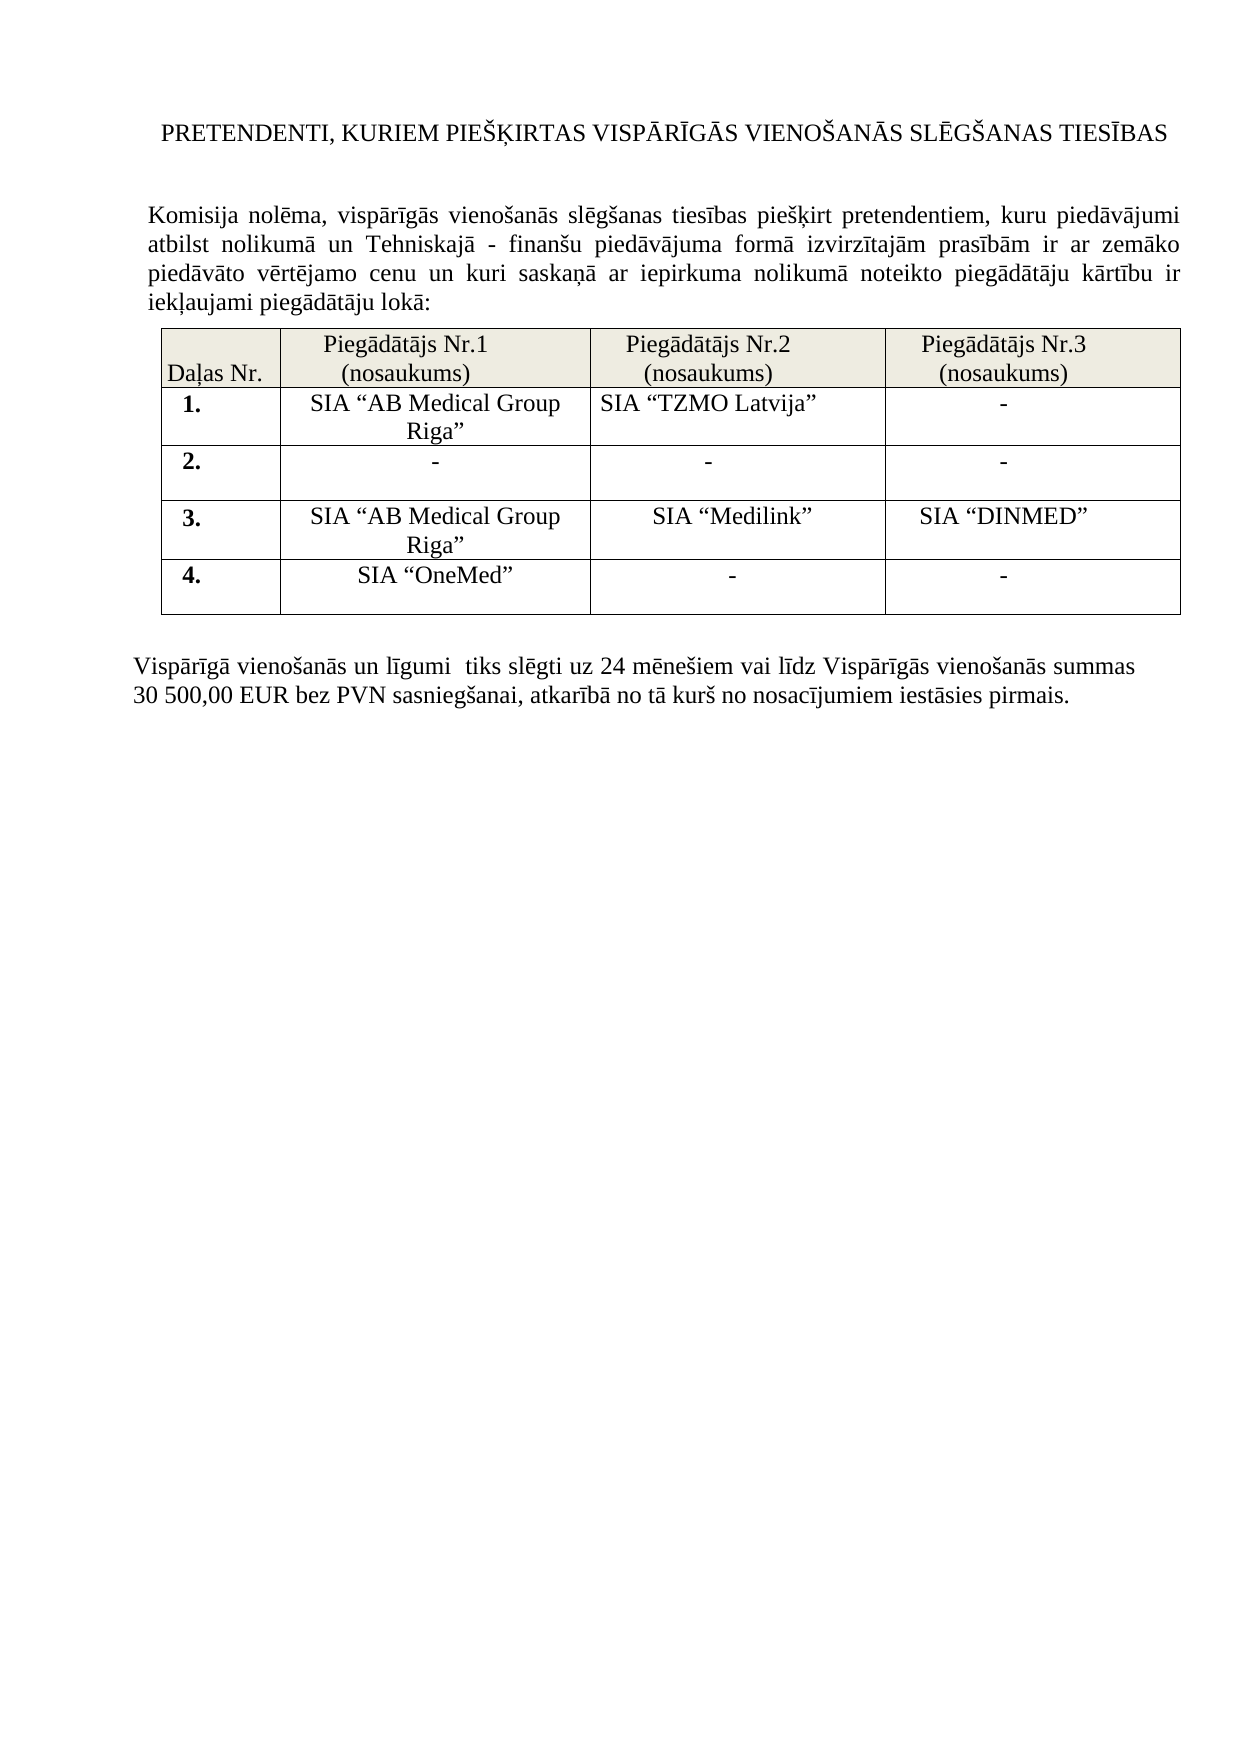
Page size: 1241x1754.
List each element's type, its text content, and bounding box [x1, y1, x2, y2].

table_cell SIA “OneMed” [281, 560, 590, 613]
table_cell - [281, 446, 590, 500]
table_cell SIA “AB Medical Group Riga” [281, 501, 590, 559]
table_cell SIA “DINMED” [886, 501, 1180, 559]
text Vispārīgā vienošanās un līgumi tiks slēgti uz 24 mēnešiem vai līdz Vispārīgās vienošanās summas 30 500,00 EUR bez PVN sasniegšanai, atkarībā no tā kurš no nosacījumiem iestāsies pirmais. [133, 651, 1137, 709]
text Komisija nolēma, vispārīgās vienošanās slēgšanas tiesības piešķirt pretendentiem, kuru piedāvājumi atbilst nolikumā un Tehniskajā - finanšu piedāvājuma formā izvirzītajām prasībām ir ar zemāko piedāvāto vērtējamo cenu un kuri saskaņā ar iepirkuma nolikumā noteikto piegādātāju kārtību ir iekļaujami piegādātāju lokā: [148, 201, 1181, 316]
table_cell SIA “TZMO Latvija” [591, 388, 885, 445]
table_header Piegādātājs Nr.2 (nosaukums) [591, 329, 885, 387]
table_cell - [886, 560, 1180, 613]
table_cell - [591, 446, 885, 500]
table_cell 1. [162, 388, 280, 445]
table_header Piegādātājs Nr.1 (nosaukums) [281, 329, 590, 387]
table_cell - [886, 388, 1180, 445]
table_cell - [591, 560, 885, 613]
table_header Piegādātājs Nr.3 (nosaukums) [886, 329, 1180, 387]
table_header Daļas Nr. [162, 329, 280, 387]
text PRETENDENTI, KURIEM PIEŠĶIRTAS VISPĀRĪGĀS VIENOŠANĀS SLĒGŠANAS TIESĪBAS [118, 118, 1181, 147]
table_cell SIA “AB Medical Group Riga” [281, 388, 590, 445]
table_cell SIA “Medilink” [591, 501, 885, 559]
table_cell - [886, 446, 1180, 500]
table_cell 2. [162, 446, 280, 500]
table_cell 4. [162, 560, 280, 613]
table_cell 3. [162, 501, 280, 559]
